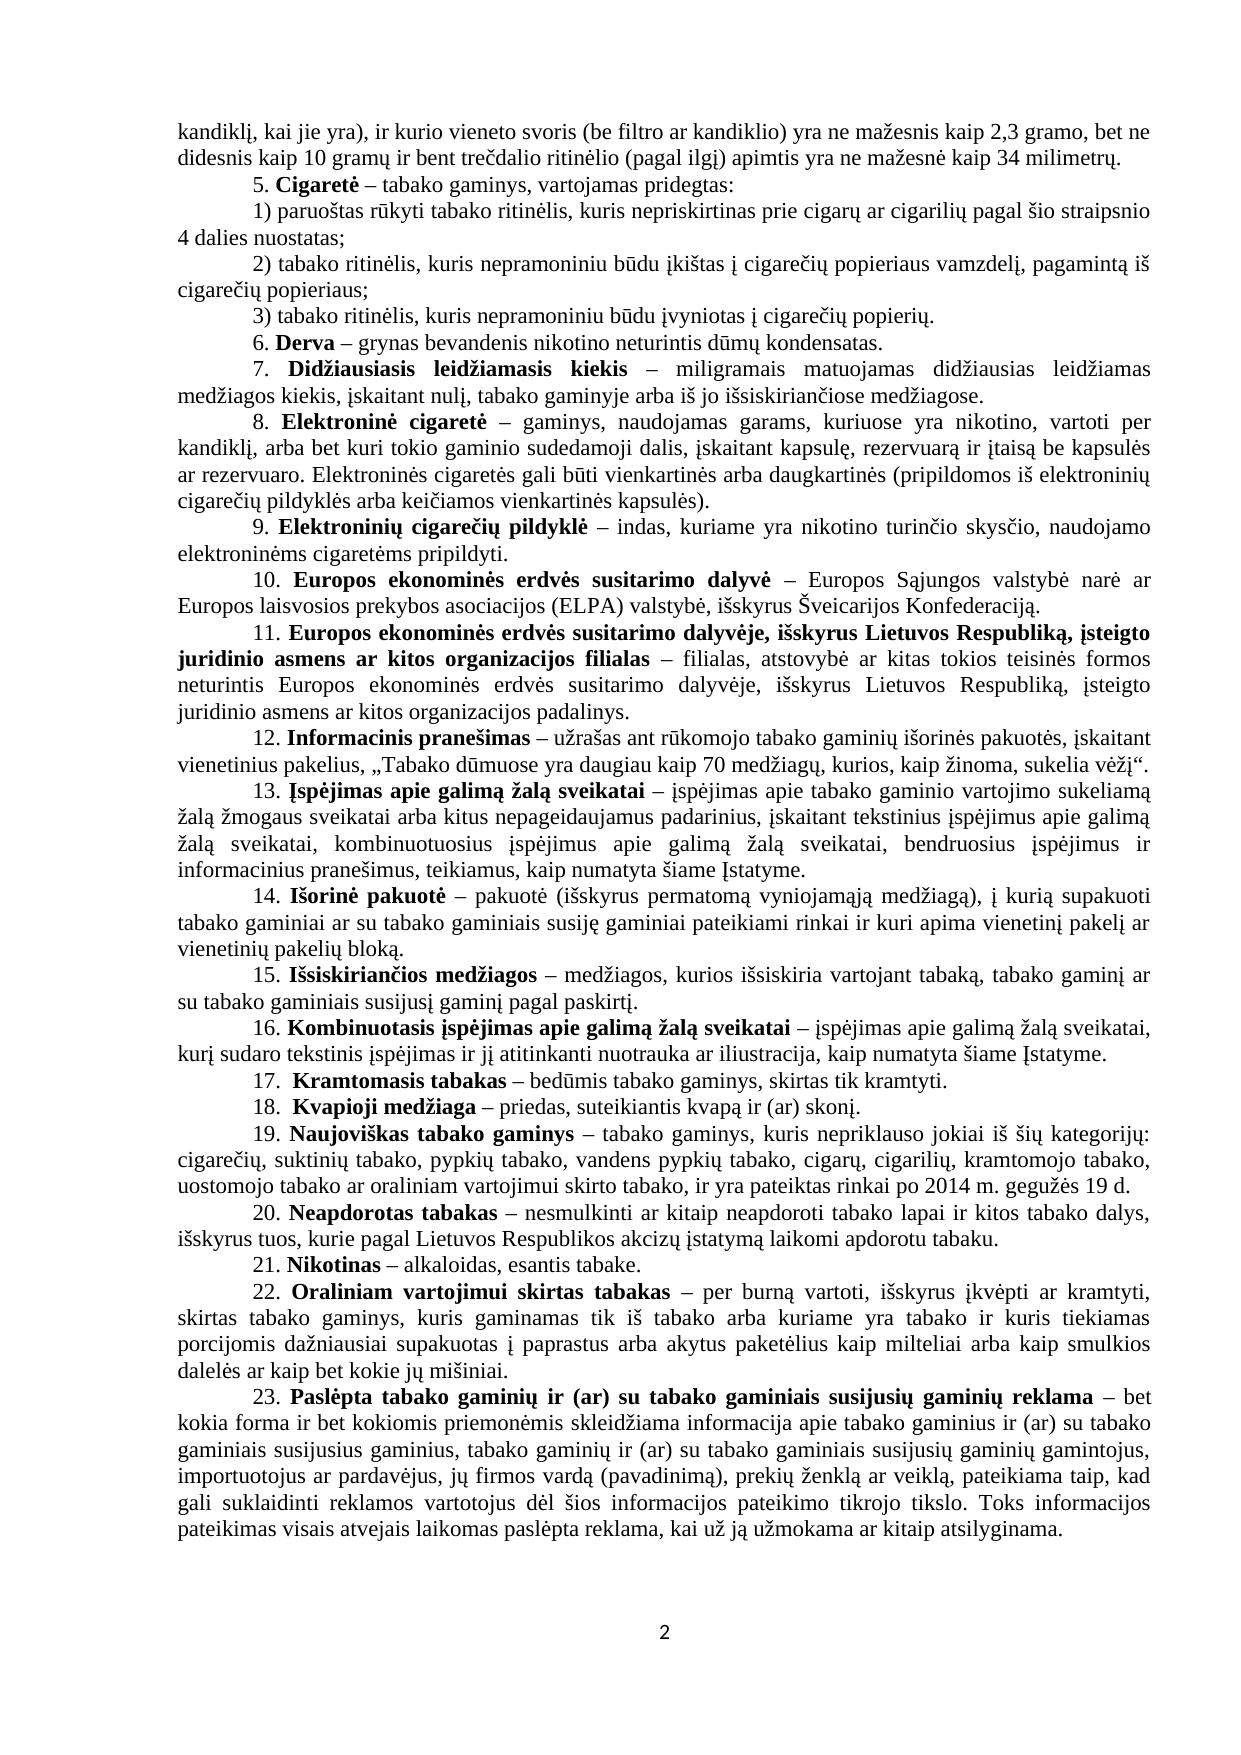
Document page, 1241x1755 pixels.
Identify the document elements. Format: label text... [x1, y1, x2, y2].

text 2) tabako ritinėlis, kuris nepramoniniu būdu įkištas į cigarečių popieriaus vamzdelį, pagamintą iš cigarečių popieriaus; [177, 250, 1152, 303]
text 19. Naujoviškas tabako gaminys – tabako gaminys, kuris nepriklauso jokiai iš šių kategorijų: cigarečių, suktinių tabako, pypkių tabako, vandens pypkių tabako, cigarų, cigarilių, kramtomojo tabako, uostomojo tabako ar oraliniam vartojimui skirto tabako, ir yra pateiktas rinkai po 2014 m. gegužės 19 d. [177, 1119, 1152, 1199]
text 12. Informacinis pranešimas – užrašas ant rūkomojo tabako gaminių išorinės pakuotės, įskaitant vienetinius pakelius, „Tabako dūmuose yra daugiau kaip 70 medžiagų, kurios, kaip žinoma, sukelia vėžį“. [177, 724, 1152, 777]
text 11. Europos ekonominės erdvės susitarimo dalyvėje, išskyrus Lietuvos Respubliką, įsteigto juridinio asmens ar kitos organizacijos filialas – filialas, atstovybė ar kitas tokios teisinės formos neturintis Europos ekonominės erdvės susitarimo dalyvėje, išskyrus Lietuvos Respubliką, įsteigto juridinio asmens ar kitos organizacijos padalinys. [177, 619, 1152, 724]
text 3) tabako ritinėlis, kuris nepramoniniu būdu įvyniotas į cigarečių popierių. [177, 303, 1152, 329]
text 9. Elektroninių cigarečių pildyklė – indas, kuriame yra nikotino turinčio skysčio, naudojamo elektroninėms cigaretėms pripildyti. [177, 513, 1152, 566]
text 15. Išsiskiriančios medžiagos – medžiagos, kurios išsiskiria vartojant tabaką, tabako gaminį ar su tabako gaminiais susijusį gaminį pagal paskirtį. [177, 961, 1152, 1014]
text 10. Europos ekonominės erdvės susitarimo dalyvė – Europos Sąjungos valstybė narė ar Europos laisvosios prekybos asociacijos (ELPA) valstybė, išskyrus Šveicarijos Konfederaciją. [177, 566, 1152, 619]
text 18. Kvapioji medžiaga – priedas, suteikiantis kvapą ir (ar) skonį. [177, 1093, 1152, 1119]
text 1) paruoštas rūkyti tabako ritinėlis, kuris nepriskirtinas prie cigarų ar cigarilių pagal šio straipsnio 4 dalies nuostatas; [177, 197, 1152, 250]
text 23. Paslėpta tabako gaminių ir (ar) su tabako gaminiais susijusių gaminių reklama – bet kokia forma ir bet kokiomis priemonėmis skleidžiama informacija apie tabako gaminius ir (ar) su tabako gaminiais susijusius gaminius, tabako gaminių ir (ar) su tabako gaminiais susijusių gaminių gamintojus, importuotojus ar pardavėjus, jų firmos vardą (pavadinimą), prekių ženklą ar veiklą, pateikiama taip, kad gali suklaidinti reklamos vartotojus dėl šios informacijos pateikimo tikrojo tikslo. Toks informacijos pateikimas visais atvejais laikomas paslėpta reklama, kai už ją užmokama ar kitaip atsilyginama. [177, 1383, 1152, 1541]
text 7. Didžiausiasis leidžiamasis kiekis – miligramais matuojamas didžiausias leidžiamas medžiagos kiekis, įskaitant nulį, tabako gaminyje arba iš jo išsiskiriančiose medžiagose. [177, 355, 1152, 408]
text 13. Įspėjimas apie galimą žalą sveikatai – įspėjimas apie tabako gaminio vartojimo sukeliamą žalą žmogaus sveikatai arba kitus nepageidaujamus padarinius, įskaitant tekstinius įspėjimus apie galimą žalą sveikatai, kombinuotuosius įspėjimus apie galimą žalą sveikatai, bendruosius įspėjimus ir informacinius pranešimus, teikiamus, kaip numatyta šiame Įstatyme. [177, 777, 1152, 882]
text 16. Kombinuotasis įspėjimas apie galimą žalą sveikatai – įspėjimas apie galimą žalą sveikatai, kurį sudaro tekstinis įspėjimas ir jį atitinkanti nuotrauka ar iliustracija, kaip numatyta šiame Įstatyme. [177, 1014, 1152, 1067]
text 17. Kramtomasis tabakas – bedūmis tabako gaminys, skirtas tik kramtyti. [177, 1067, 1152, 1093]
text 21. Nikotinas – alkaloidas, esantis tabake. [177, 1251, 1152, 1278]
text 5. Cigaretė – tabako gaminys, vartojamas pridegtas: [177, 171, 1152, 197]
text 8. Elektroninė cigaretė – gaminys, naudojamas garams, kuriuose yra nikotino, vartoti per kandiklį, arba bet kuri tokio gaminio sudedamoji dalis, įskaitant kapsulę, rezervuarą ir įtaisą be kapsulės ar rezervuaro. Elektroninės cigaretės gali būti vienkartinės arba daugkartinės (pripildomos iš elektroninių cigarečių pildyklės arba keičiamos vienkartinės kapsulės). [177, 408, 1152, 513]
text 22. Oraliniam vartojimui skirtas tabakas – per burną vartoti, išskyrus įkvėpti ar kramtyti, skirtas tabako gaminys, kuris gaminamas tik iš tabako arba kuriame yra tabako ir kuris tiekiamas porcijomis dažniausiai supakuotas į paprastus arba akytus paketėlius kaip milteliai arba kaip smulkios dalelės ar kaip bet kokie jų mišiniai. [177, 1278, 1152, 1383]
text 20. Neapdorotas tabakas – nesmulkinti ar kitaip neapdoroti tabako lapai ir kitos tabako dalys, išskyrus tuos, kurie pagal Lietuvos Respublikos akcizų įstatymą laikomi apdorotu tabaku. [177, 1199, 1152, 1251]
text 14. Išorinė pakuotė – pakuotė (išskyrus permatomą vyniojamąją medžiagą), į kurią supakuoti tabako gaminiai ar su tabako gaminiais susiję gaminiai pateikiami rinkai ir kuri apima vienetinį pakelį ar vienetinių pakelių bloką. [177, 882, 1152, 961]
text 6. Derva – grynas bevandenis nikotino neturintis dūmų kondensatas. [177, 329, 1152, 355]
text kandiklį, kai jie yra), ir kurio vieneto svoris (be filtro ar kandiklio) yra ne mažesnis kaip 2,3 gramo, bet ne didesnis kaip 10 gramų ir bent trečdalio ritinėlio (pagal ilgį) apimtis yra ne mažesnė kaip 34 milimetrų. [177, 118, 1152, 171]
